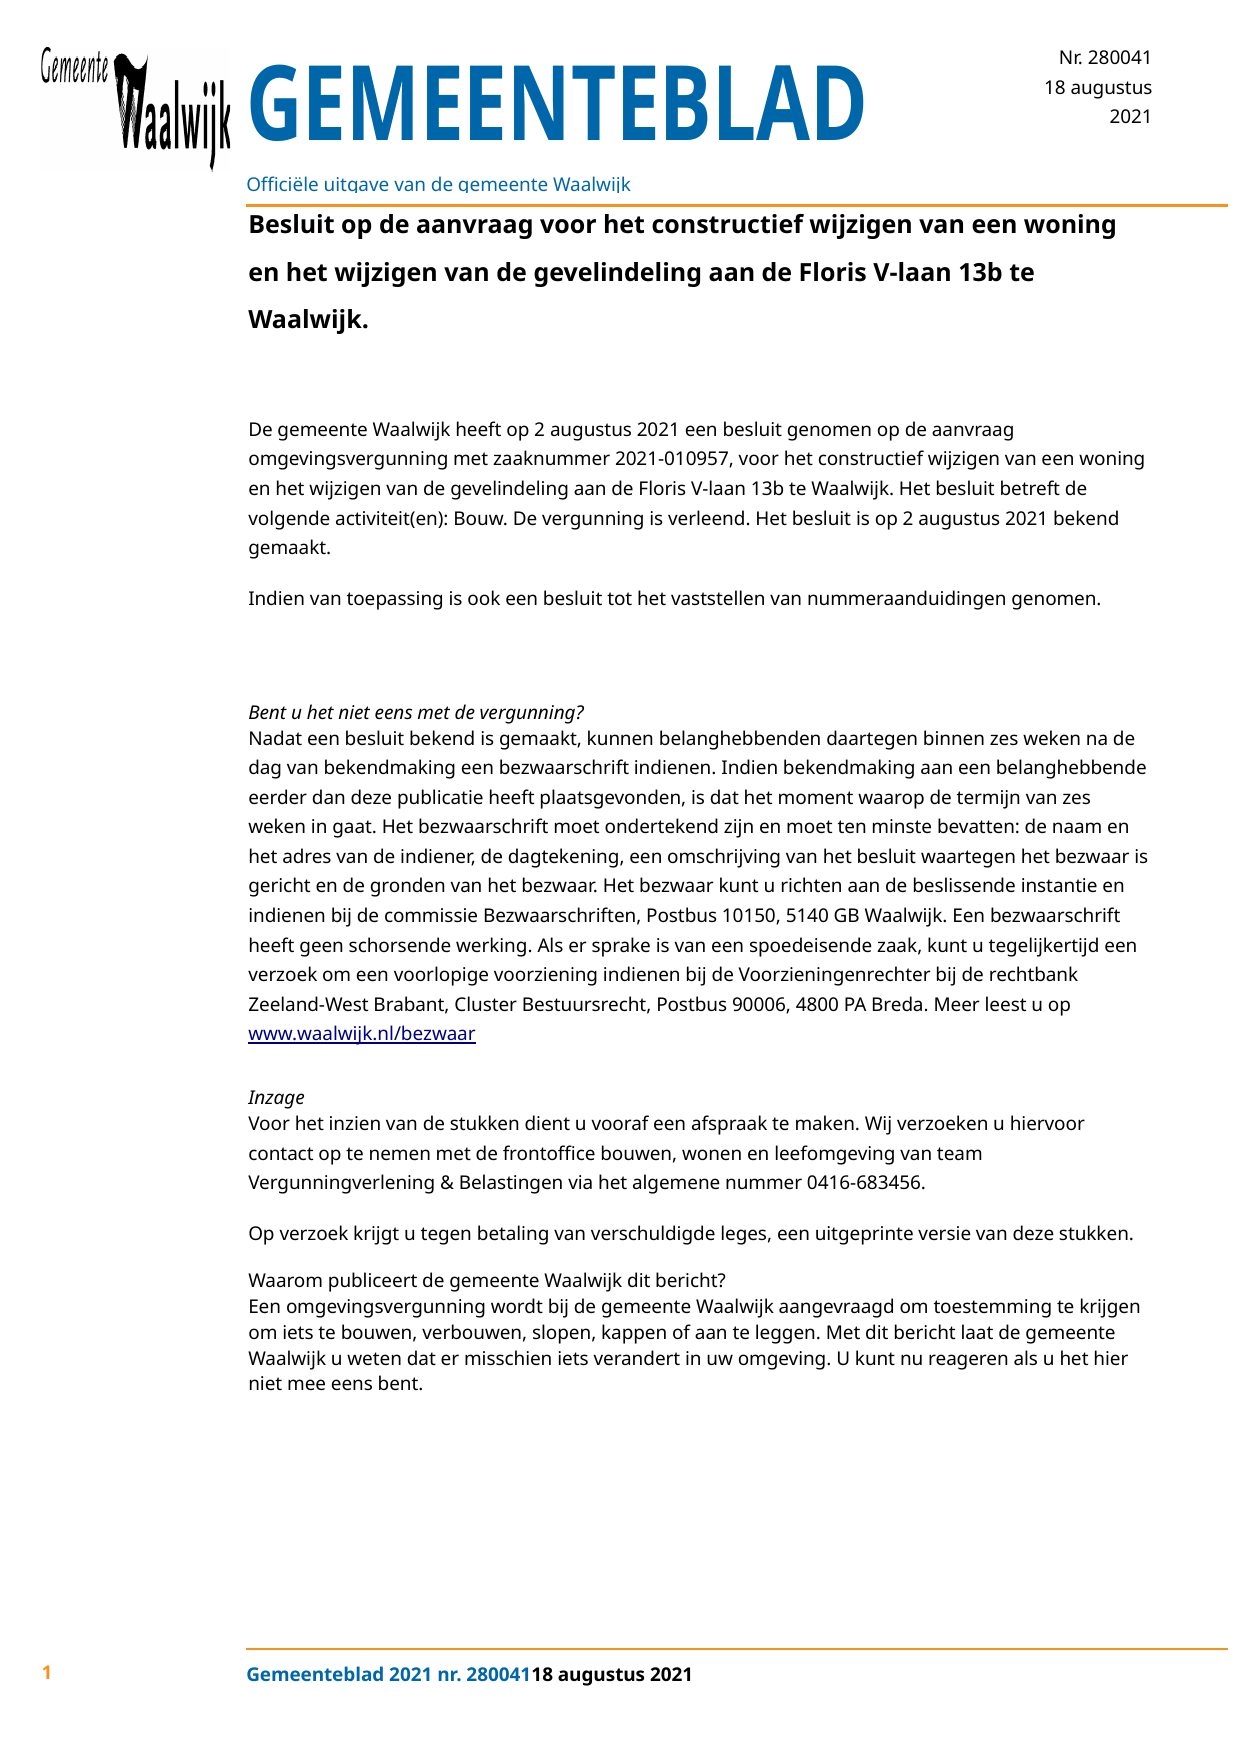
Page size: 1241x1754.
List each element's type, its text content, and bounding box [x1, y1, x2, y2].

text Besluit op de aanvraag voor het constructief wijzigen van een woning en het wijzigen van de gevelindeling aan de Floris V-laan 13b te Waalwijk. [248, 207, 1152, 336]
text Inzage [248, 1084, 1152, 1110]
text De gemeente Waalwijk heeft op 2 augustus 2021 een besluit genomen op de aanvraag omgevingsvergunning met zaaknummer 2021-010957, voor het constructief wijzigen van een woning en het wijzigen van de gevelindeling aan de Floris V-laan 13b te Waalwijk. Het besluit betreft de volgende activiteit(en): Bouw. De vergunning is verleend. Het besluit is op 2 augustus 2021 bekend gemaakt. [248, 416, 1152, 560]
picture [41, 47, 231, 172]
text Nadat een besluit bekend is gemaakt, kunnen belanghebbenden daartegen binnen zes weken na de dag van bekendmaking een bezwaarschrift indienen. Indien bekendmaking aan een belanghebbende eerder dan deze publicatie heeft plaatsgevonden, is dat het moment waarop de termijn van zes weken in gaat. Het bezwaarschrift moet ondertekend zijn en moet ten minste bevatten: de naam en het adres van de indiener, de dagtekening, een omschrijving van het besluit waartegen het bezwaar is gericht en de gronden van het bezwaar. Het bezwaar kunt u richten aan de beslissende instantie en indienen bij de commissie Bezwaarschriften, Postbus 10150, 5140 GB Waalwijk. Een bezwaarschrift heeft geen schorsende werking. Als er sprake is van een spoedeisende zaak, kunt u tegelijkertijd een verzoek om een voorlopige voorziening indienen bij de Voorzieningenrechter bij de rechtbank Zeeland-West Brabant, Cluster Bestuursrecht, Postbus 90006, 4800 PA Breda. Meer leest u op www.waalwijk.nl/bezwaar [248, 725, 1152, 1046]
text Bent u het niet eens met de vergunning? [248, 699, 1152, 725]
text Voor het inzien van de stukken dient u vooraf een afspraak te maken. Wij verzoeken u hiervoor contact op te nemen met de frontoffice bouwen, wonen en leefomgeving van team Vergunningverlening & Belastingen via het algemene nummer 0416-683456. [248, 1110, 1152, 1195]
text Een omgevingsvergunning wordt bij de gemeente Waalwijk aangevraagd om toestemming te krijgen om iets te bouwen, verbouwen, slopen, kappen of aan te leggen. Met dit bericht laat de gemeente Waalwijk u weten dat er misschien iets verandert in uw omgeving. U kunt nu reageren als u het hier niet mee eens bent. [248, 1293, 1152, 1396]
text Op verzoek krijgt u tegen betaling van verschuldigde leges, een uitgeprinte versie van deze stukken. [248, 1220, 1152, 1246]
text Waarom publiceert de gemeente Waalwijk dit bericht? [248, 1268, 1152, 1293]
text Indien van toepassing is ook een besluit tot het vaststellen van nummeraanduidingen genomen. [248, 585, 1152, 610]
